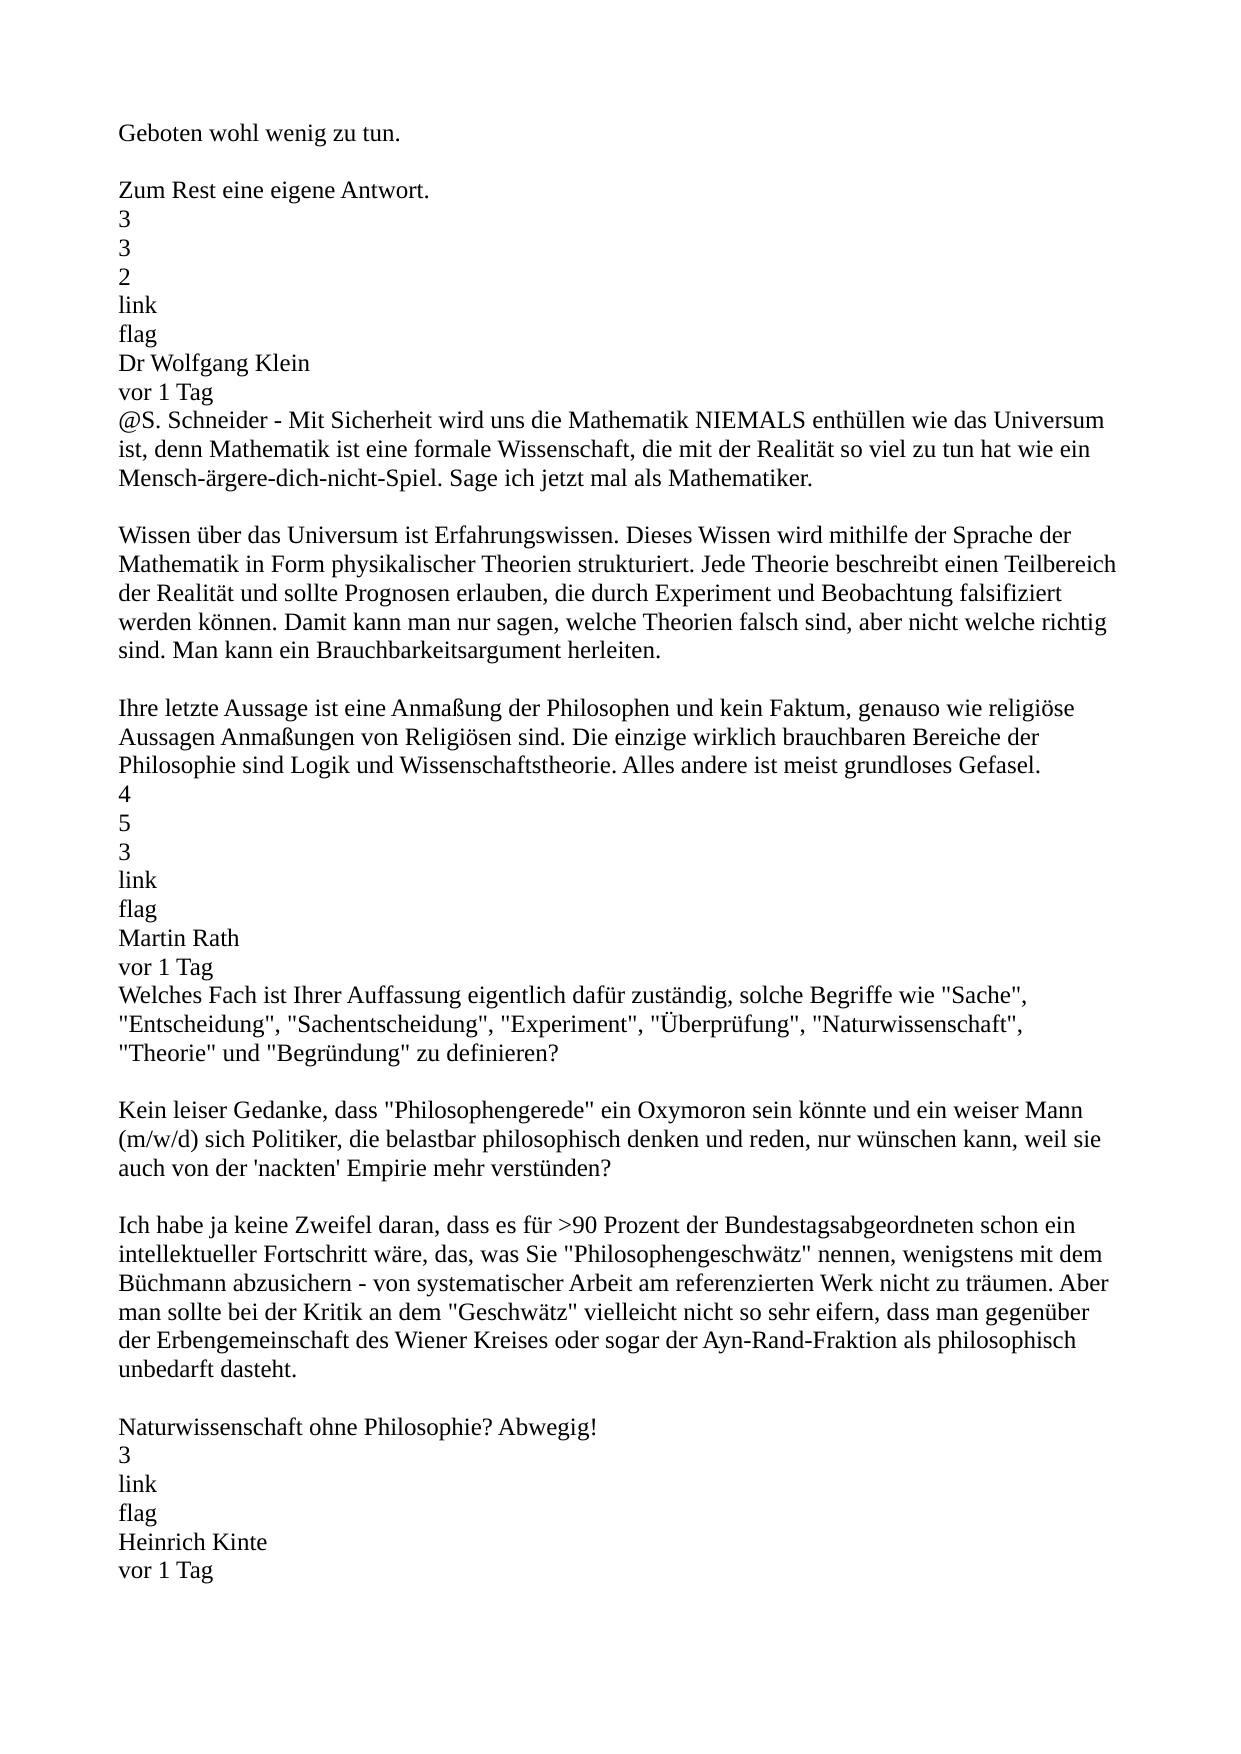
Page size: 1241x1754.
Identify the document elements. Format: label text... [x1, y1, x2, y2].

text link [118, 291, 1122, 319]
text 2 [118, 262, 1122, 291]
text 3 [118, 204, 1122, 233]
text vor 1 Tag [118, 952, 1122, 981]
text 3 [118, 1441, 1122, 1469]
text Dr Wolfgang Klein [118, 348, 1122, 377]
text flag [118, 1498, 1122, 1527]
text vor 1 Tag [118, 377, 1122, 406]
text 5 [118, 808, 1122, 837]
text Welches Fach ist Ihrer Auffassung eigentlich dafür zuständig, solche Begriffe wie "Sache", "Entscheidung", "Sachentscheidung", "Experiment", "Überprüfung", "Naturwissenschaft", "Theorie" und "Begründung" zu definieren? Kein leiser Gedanke, dass "Philosophengerede" ein Oxymoron sein könnte und ein weiser Mann (m/w/d) sich Politiker, die belastbar philosophisch denken und reden, nur wünschen kann, weil sie auch von der 'nackten' Empirie mehr verstünden? Ich habe ja keine Zweifel daran, dass es für >90 Prozent der Bundestagsabgeordneten schon ein intellektueller Fortschritt wäre, das, was Sie "Philosophengeschwätz" nennen, wenigstens mit dem Büchmann abzusichern - von systematischer Arbeit am referenzierten Werk nicht zu träumen. Aber man sollte bei der Kritik an dem "Geschwätz" vielleicht nicht so sehr eifern, dass man gegenüber der Erbengemeinschaft des Wiener Kreises oder sogar der Ayn-Rand-Fraktion als philosophisch unbedarft dasteht. Naturwissenschaft ohne Philosophie? Abwegig! [118, 981, 1122, 1441]
text flag [118, 319, 1122, 348]
text 3 [118, 837, 1122, 866]
text Martin Rath [118, 923, 1122, 952]
text Heinrich Kinte [118, 1527, 1122, 1556]
text link [118, 1469, 1122, 1498]
text Geboten wohl wenig zu tun. Zum Rest eine eigene Antwort. [118, 118, 1122, 204]
text @S. Schneider - Mit Sicherheit wird uns die Mathematik NIEMALS enthüllen wie das Universum ist, denn Mathematik ist eine formale Wissenschaft, die mit der Realität so viel zu tun hat wie ein Mensch-ärgere-dich-nicht-Spiel. Sage ich jetzt mal als Mathematiker. Wissen über das Universum ist Erfahrungswissen. Dieses Wissen wird mithilfe der Sprache der Mathematik in Form physikalischer Theorien strukturiert. Jede Theorie beschreibt einen Teilbereich der Realität und sollte Prognosen erlauben, die durch Experiment und Beobachtung falsifiziert werden können. Damit kann man nur sagen, welche Theorien falsch sind, aber nicht welche richtig sind. Man kann ein Brauchbarkeitsargument herleiten. Ihre letzte Aussage ist eine Anmaßung der Philosophen und kein Faktum, genauso wie religiöse Aussagen Anmaßungen von Religiösen sind. Die einzige wirklich brauchbaren Bereiche der Philosophie sind Logik und Wissenschaftstheorie. Alles andere ist meist grundloses Gefasel. [118, 406, 1122, 779]
text flag [118, 894, 1122, 923]
text 4 [118, 779, 1122, 808]
text link [118, 866, 1122, 894]
text vor 1 Tag [118, 1556, 1122, 1584]
text 3 [118, 233, 1122, 262]
